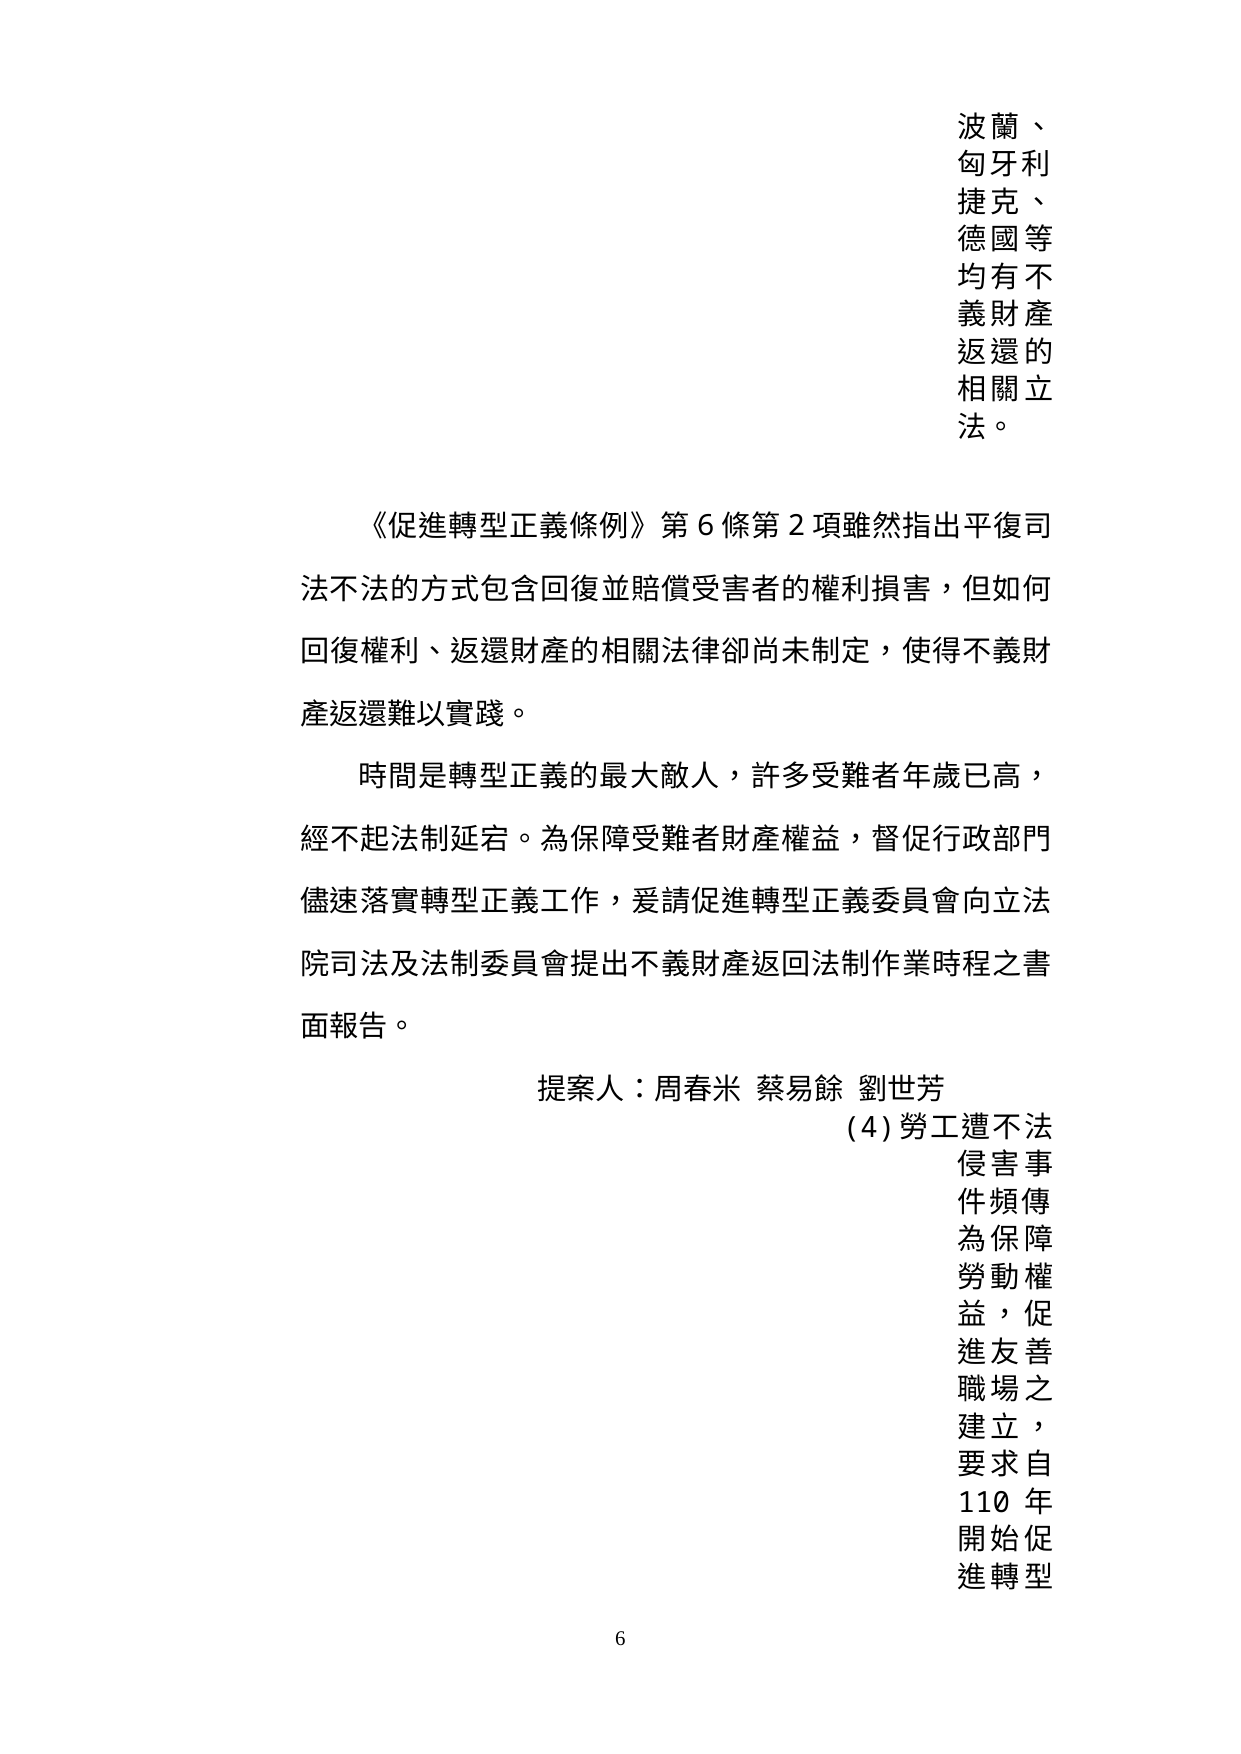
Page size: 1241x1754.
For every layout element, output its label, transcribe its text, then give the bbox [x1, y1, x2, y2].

text 時間是轉型正義的最大敵人，許多受難者年歲已高，經不起法制延宕。為保障受難者財產權益，督促行政部門儘速落實轉型正義工作，爰請促進轉型正義委員會向立法院司法及法制委員會提出不義財產返回法制作業時程之書面報告。 [300, 732, 1053, 1045]
text 提案人：周春米 蔡易餘 劉世芳 [537, 1045, 1053, 1107]
list 勞工遭不法侵害事件頻傳，為保障勞動權益，促進友善職場之建立，要求自110年開始促進轉型正義委員會之(捐)補助申請案，不得(捐)補助近3年內有違反勞動相關法令之團體。 [843, 1107, 1053, 1595]
text 《促進轉型正義條例》第6條第2項雖然指出平復司法不法的方式包含回復並賠償受害者的權利損害，但如何回復權利、返還財產的相關法律卻尚未制定，使得不義財產返還難以實踐。 [300, 482, 1053, 732]
list 不義財產的返還，為落實轉型正義之重要機制。許多推行轉型正義的國家如波蘭、匈牙利、捷克、德國等均有不義財產返還的相關立法。 [843, 107, 1053, 445]
